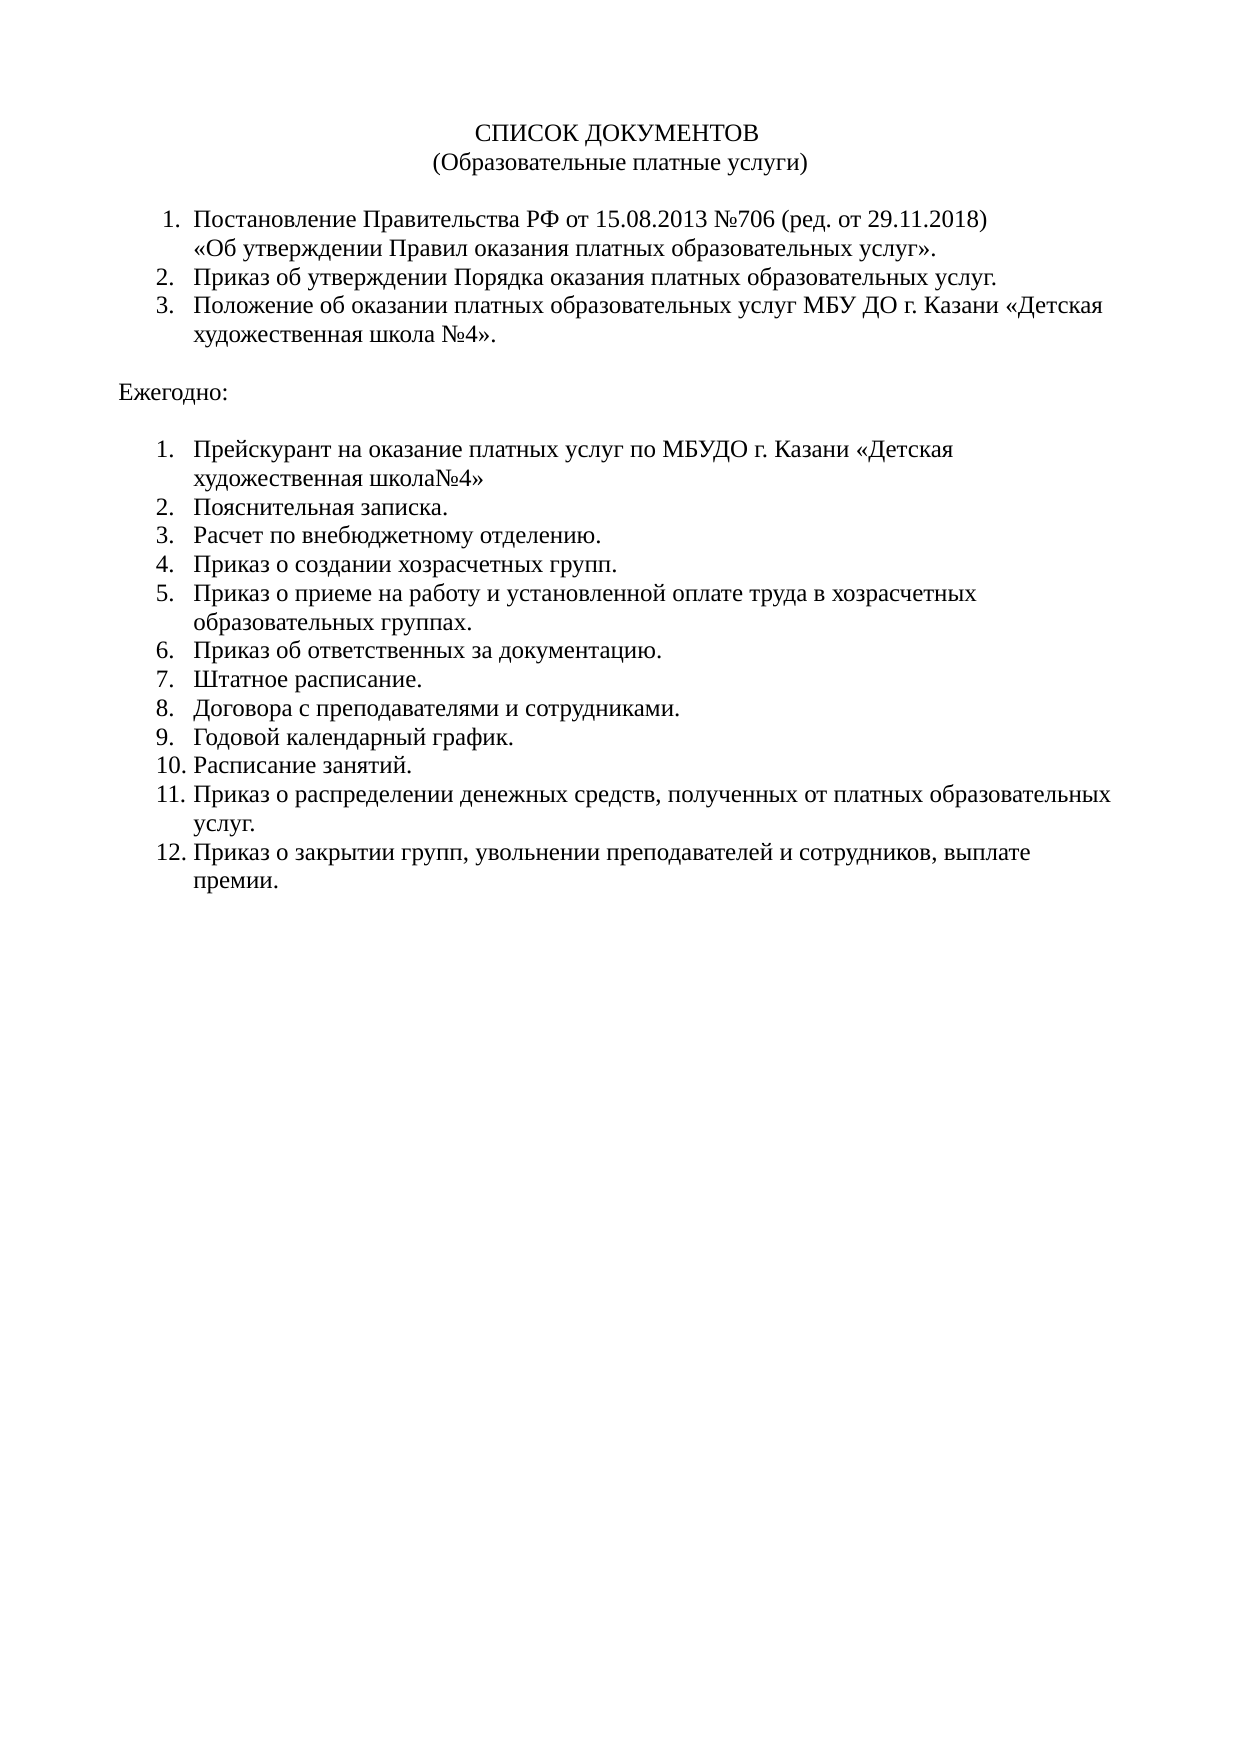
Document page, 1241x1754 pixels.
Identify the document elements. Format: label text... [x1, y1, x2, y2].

text (Образовательные платные услуги) [118, 147, 1122, 176]
list Договора с преподавателями и сотрудниками. [156, 693, 1122, 722]
list Приказ о распределении денежных средств, полученных от платных образовательных услуг. [156, 779, 1122, 837]
list Годовой календарный график. [156, 722, 1122, 751]
text СПИСОК ДОКУМЕНТОВ [118, 118, 1122, 147]
list Приказ о приеме на работу и установленной оплате труда в хозрасчетных образовательных группах. [156, 578, 1122, 636]
text 1. Постановление Правительства РФ от 15.08.2013 №706 (ред. от 29.11.2018) [118, 204, 1122, 233]
list Приказ о закрытии групп, увольнении преподавателей и сотрудников, выплате премии. [156, 837, 1122, 894]
list Расчет по внебюджетному отделению. [156, 521, 1122, 549]
list Пояснительная записка. [156, 492, 1122, 521]
list Приказ о создании хозрасчетных групп. [156, 549, 1122, 578]
text Ежегодно: [118, 377, 1122, 406]
list Приказ об ответственных за документацию. [156, 636, 1122, 664]
text «Об утверждении Правил оказания платных образовательных услуг». [118, 233, 1122, 262]
list Прейскурант на оказание платных услуг по МБУДО г. Казани «Детская художественная школа№4» [156, 434, 1122, 492]
list Приказ об утверждении Порядка оказания платных образовательных услуг. [156, 262, 1122, 291]
list Расписание занятий. [156, 751, 1122, 779]
list Положение об оказании платных образовательных услуг МБУ ДО г. Казани «Детская художественная школа №4». [156, 291, 1122, 348]
list Штатное расписание. [156, 664, 1122, 693]
